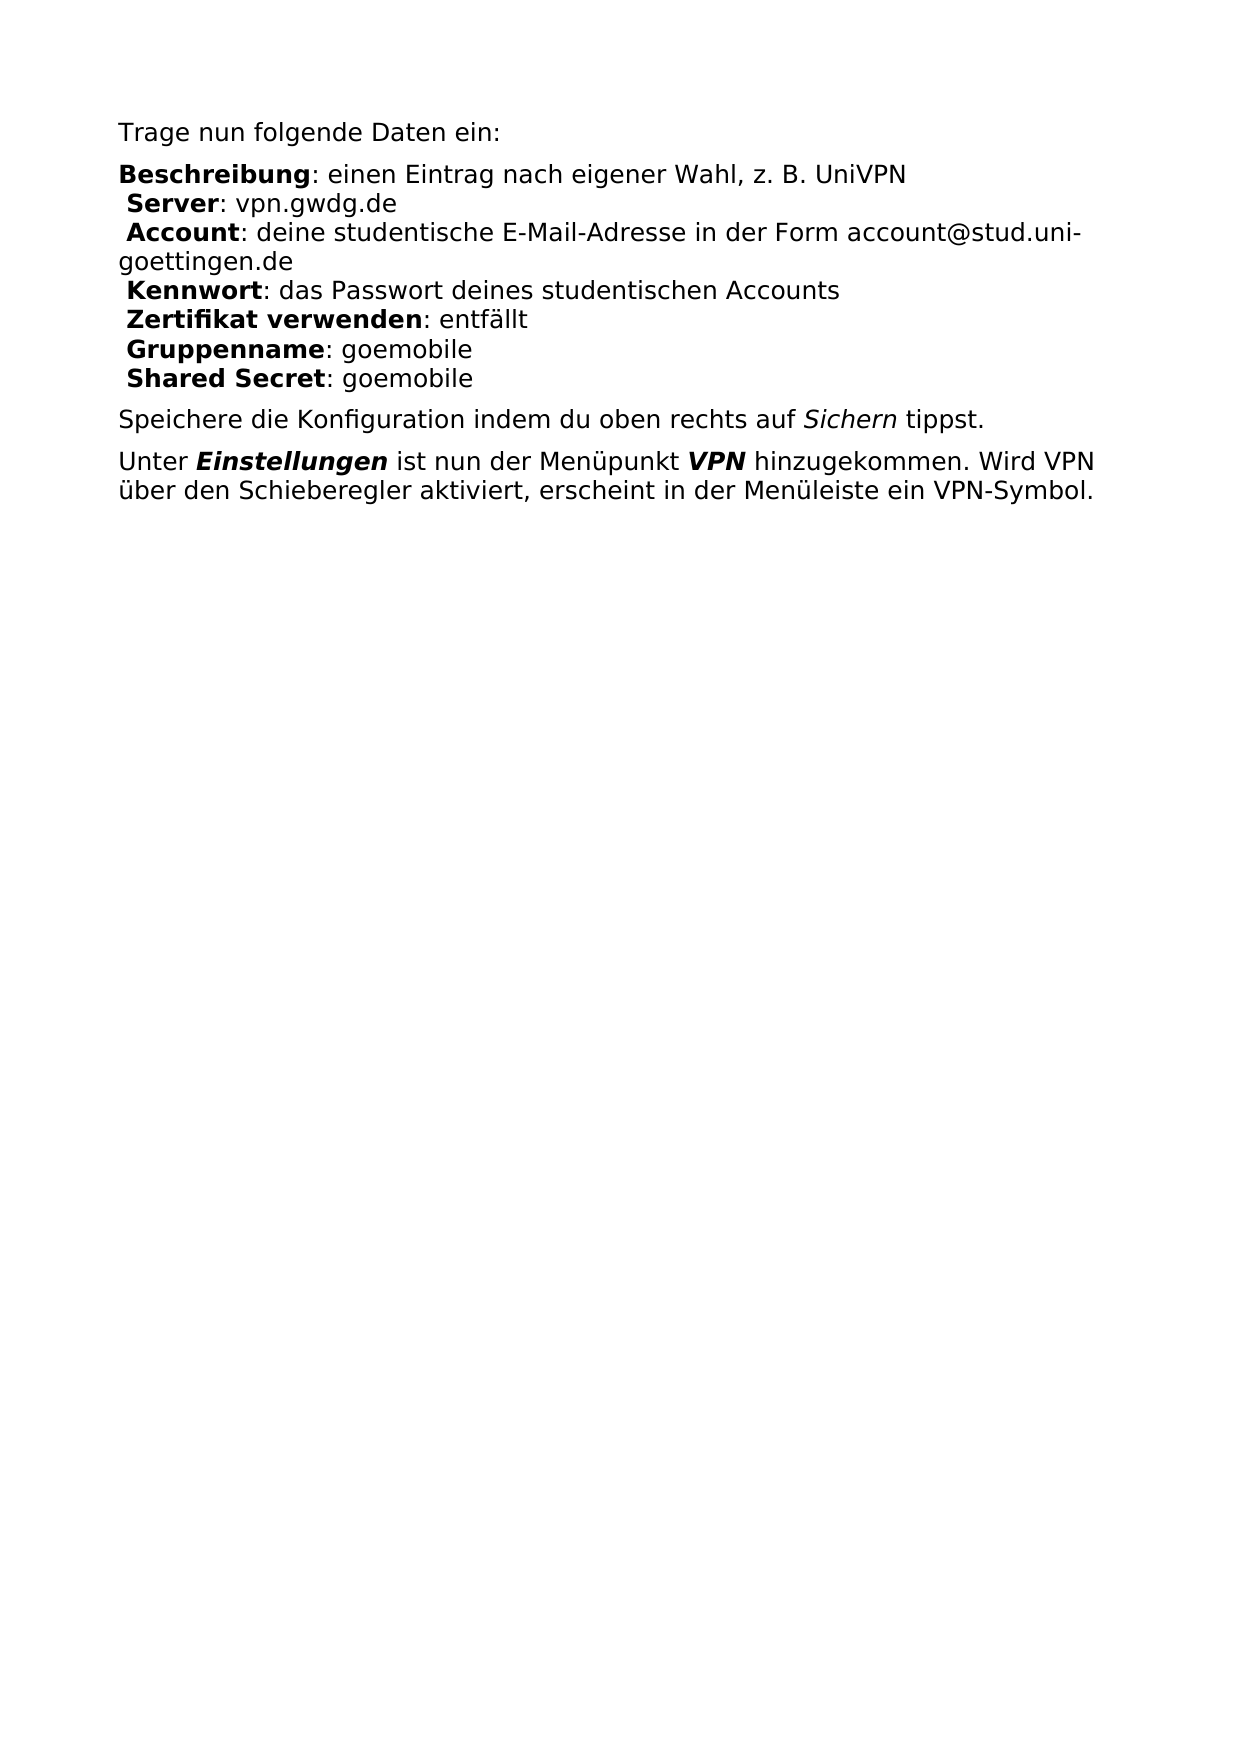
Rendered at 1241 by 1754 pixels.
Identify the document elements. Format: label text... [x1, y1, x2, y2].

text Trage nun folgende Daten ein: [118, 118, 1122, 147]
text Beschreibung: einen Eintrag nach eigener Wahl, z. B. UniVPN Server: vpn.gwdg.de Account: deine studentische E-Mail-Adresse in der Form account@stud.uni-goettingen.de Kennwort: das Passwort deines studentischen Accounts Zertifikat verwenden: entfällt Gruppenname: goemobile Shared Secret: goemobile [118, 160, 1122, 393]
text Unter Einstellungen ist nun der Menüpunkt VPN hinzugekommen. Wird VPN über den Schieberegler aktiviert, erscheint in der Menüleiste ein VPN-Symbol. [118, 447, 1122, 506]
text Speichere die Konfiguration indem du oben rechts auf Sichern tippst. [118, 406, 1122, 435]
